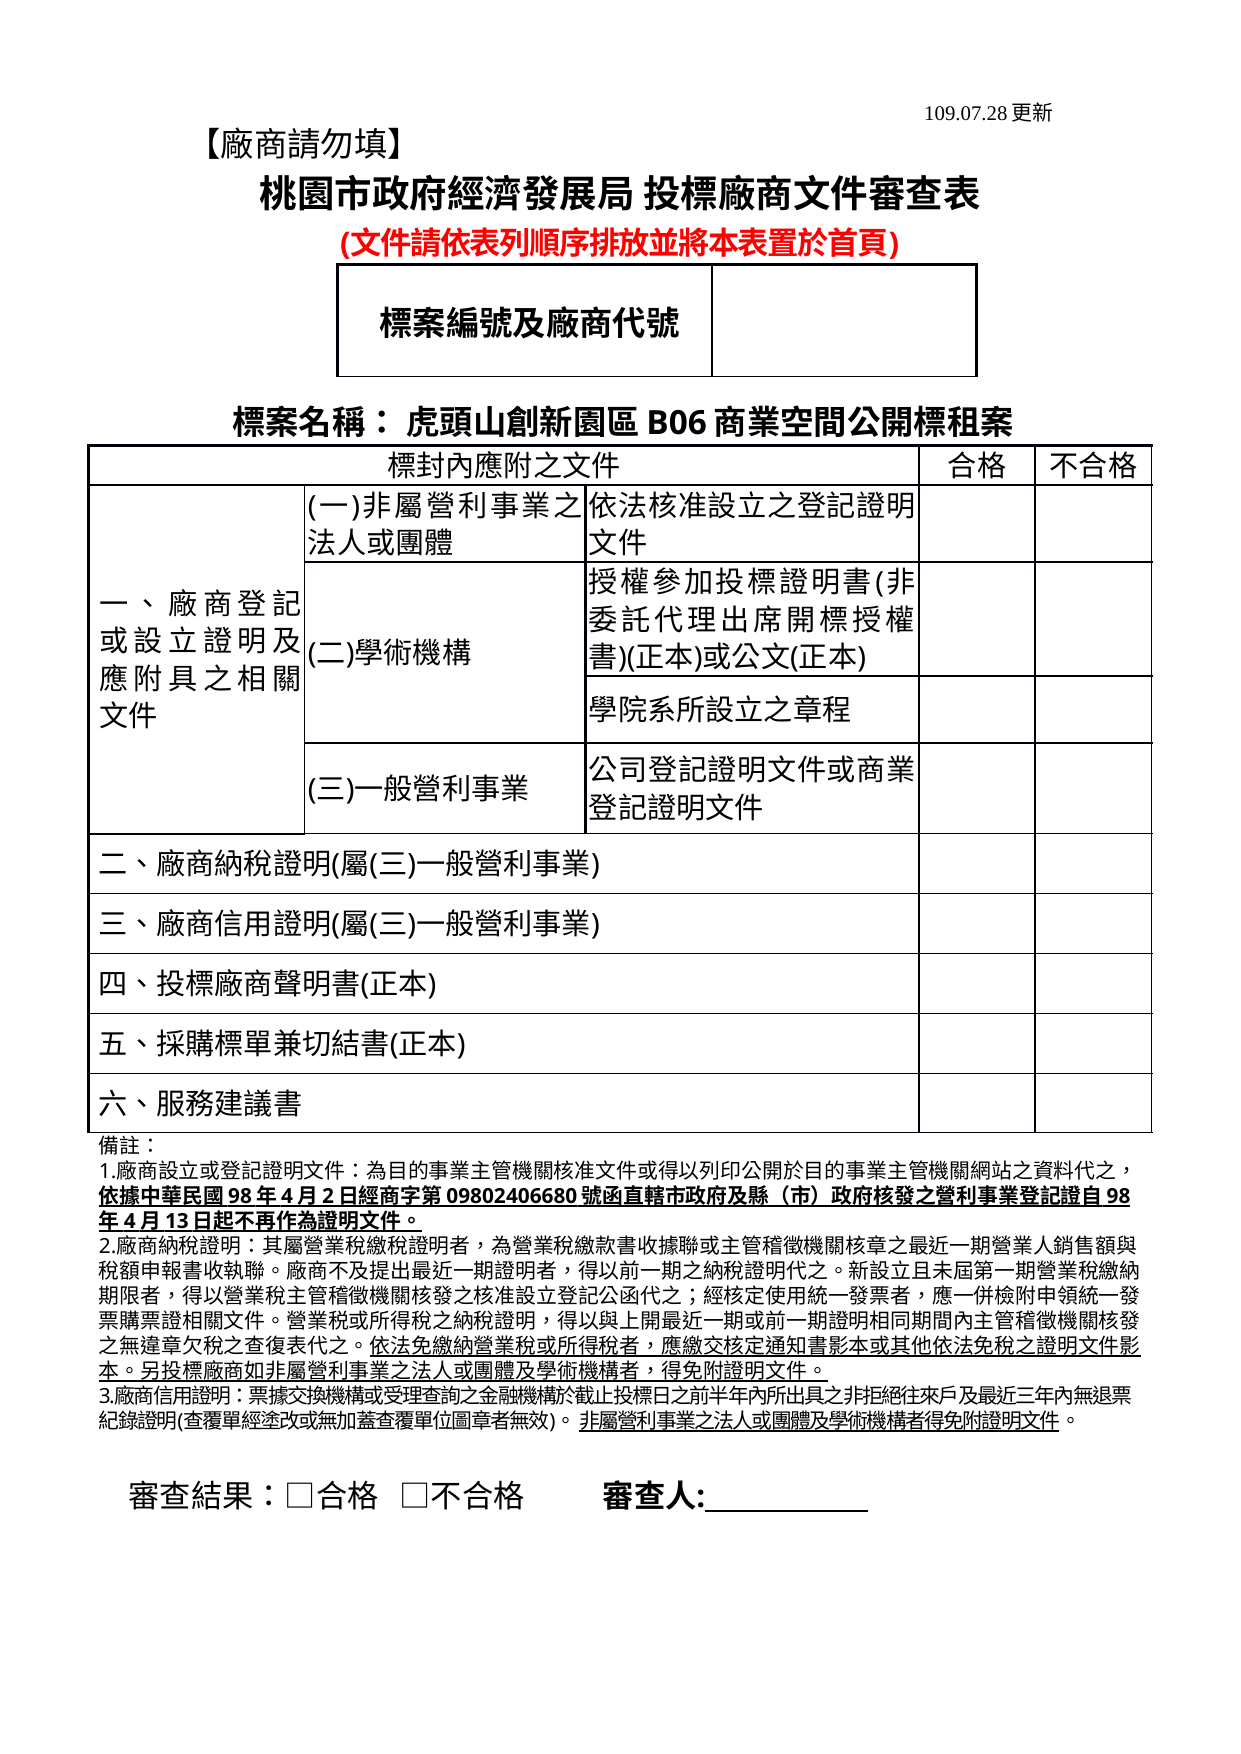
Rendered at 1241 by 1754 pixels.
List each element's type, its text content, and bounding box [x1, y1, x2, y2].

table_cell [920, 834, 1034, 893]
text 2.廠商納稅證明：其屬營業稅繳稅證明者，為營業稅繳款書收據聯或主管稽徵機關核章之最近一期營業人銷售額與稅額申報書收執聯。廠商不及提出最近一期證明者，得以前一期之納稅證明代之。新設立且未屆第一期營業稅繳納期限者，得以營業稅主管稽徵機關核發之核准設立登記公函代之；經核定使用統一發票者，應一併檢附申領統一發票購票證相關文件。營業税或所得稅之納稅證明，得以與上開最近一期或前一期證明相同期間內主管稽徵機關核發之無違章欠稅之查復表代之。依法免繳納營業稅或所得稅者，應繳交核定通知書影本或其他依法免稅之證明文件影本。另投標廠商如非屬營利事業之法人或團體及學術機構者，得免附證明文件。 [99, 1233, 1147, 1383]
table_cell [1036, 1014, 1151, 1072]
table_cell (二)學術機構 [305, 563, 584, 742]
table_cell 依法核准設立之登記證明文件 [587, 486, 918, 561]
table_cell [920, 1074, 1034, 1132]
table_header [713, 266, 975, 376]
table_cell [1036, 1074, 1151, 1132]
table_cell (三)一般營利事業 [305, 744, 584, 833]
text 3.廠商信用證明：票據交換機構或受理查詢之金融機構於截止投標日之前半年內所出具之非拒絕往來戶及最近三年內無退票紀錄證明(查覆單經塗改或無加蓋查覆單位圖章者無效)。 非屬營利事業之法人或團體及學術機構者得免附證明文件。 [99, 1383, 1147, 1433]
table_header 合格 [920, 447, 1034, 484]
text 桃園市政府經濟發展局 投標廠商文件審查表 [187, 164, 1053, 218]
table_header 標封內應附之文件 [90, 447, 918, 484]
table_cell [1036, 677, 1151, 742]
table_cell [1036, 834, 1151, 893]
table_cell 學院系所設立之章程 [587, 677, 918, 742]
table_cell [920, 954, 1034, 1012]
table_cell 五、採購標單兼切結書(正本) [90, 1014, 918, 1072]
table_cell 一、廠商登記或設立證明及應附具之相關文件 [90, 486, 304, 833]
table_cell 公司登記證明文件或商業登記證明文件 [587, 744, 918, 833]
table_cell [920, 1014, 1034, 1072]
table_cell [920, 563, 1034, 675]
table_cell [1036, 563, 1151, 675]
text 【廠商請勿填】 [187, 126, 1053, 164]
table_cell (一)非屬營利事業之法人或團體 [305, 486, 584, 561]
table_header 標案編號及廠商代號 [339, 266, 711, 376]
table_header 不合格 [1036, 447, 1151, 484]
table_cell [1036, 954, 1151, 1012]
table_cell 授權參加投標證明書(非委託代理出席開標授權書)(正本)或公文(正本) [587, 563, 918, 675]
text 標案名稱： 虎頭山創新園區B06商業空間公開標租案 [99, 396, 1147, 444]
table_cell [920, 744, 1034, 833]
table_cell 三、廠商信用證明(屬(三)一般營利事業) [90, 894, 918, 953]
table_cell 四、投標廠商聲明書(正本) [90, 954, 918, 1012]
table_cell [920, 894, 1034, 953]
table_cell [920, 486, 1034, 561]
table_cell 二、廠商納稅證明(屬(三)一般營利事業) [90, 834, 918, 893]
table_cell [1036, 894, 1151, 953]
table_cell [920, 677, 1034, 742]
text (文件請依表列順序排放並將本表置於首頁) [187, 218, 1053, 263]
table_cell [1036, 486, 1151, 561]
table_cell 六、服務建議書 [90, 1074, 918, 1132]
table_cell [1036, 744, 1151, 833]
text 審查結果：□合格 □不合格 審查人: [128, 1471, 1118, 1516]
text 備註： 1.廠商設立或登記證明文件：為目的事業主管機關核准文件或得以列印公開於目的事業主管機關網站之資料代之，依據中華民國98年4月2日經商字第09802406680號函直轄市政府及縣（市）政府核發之營利事業登記證自98年4月13日起不再作為證明文件。 [99, 1133, 1147, 1233]
